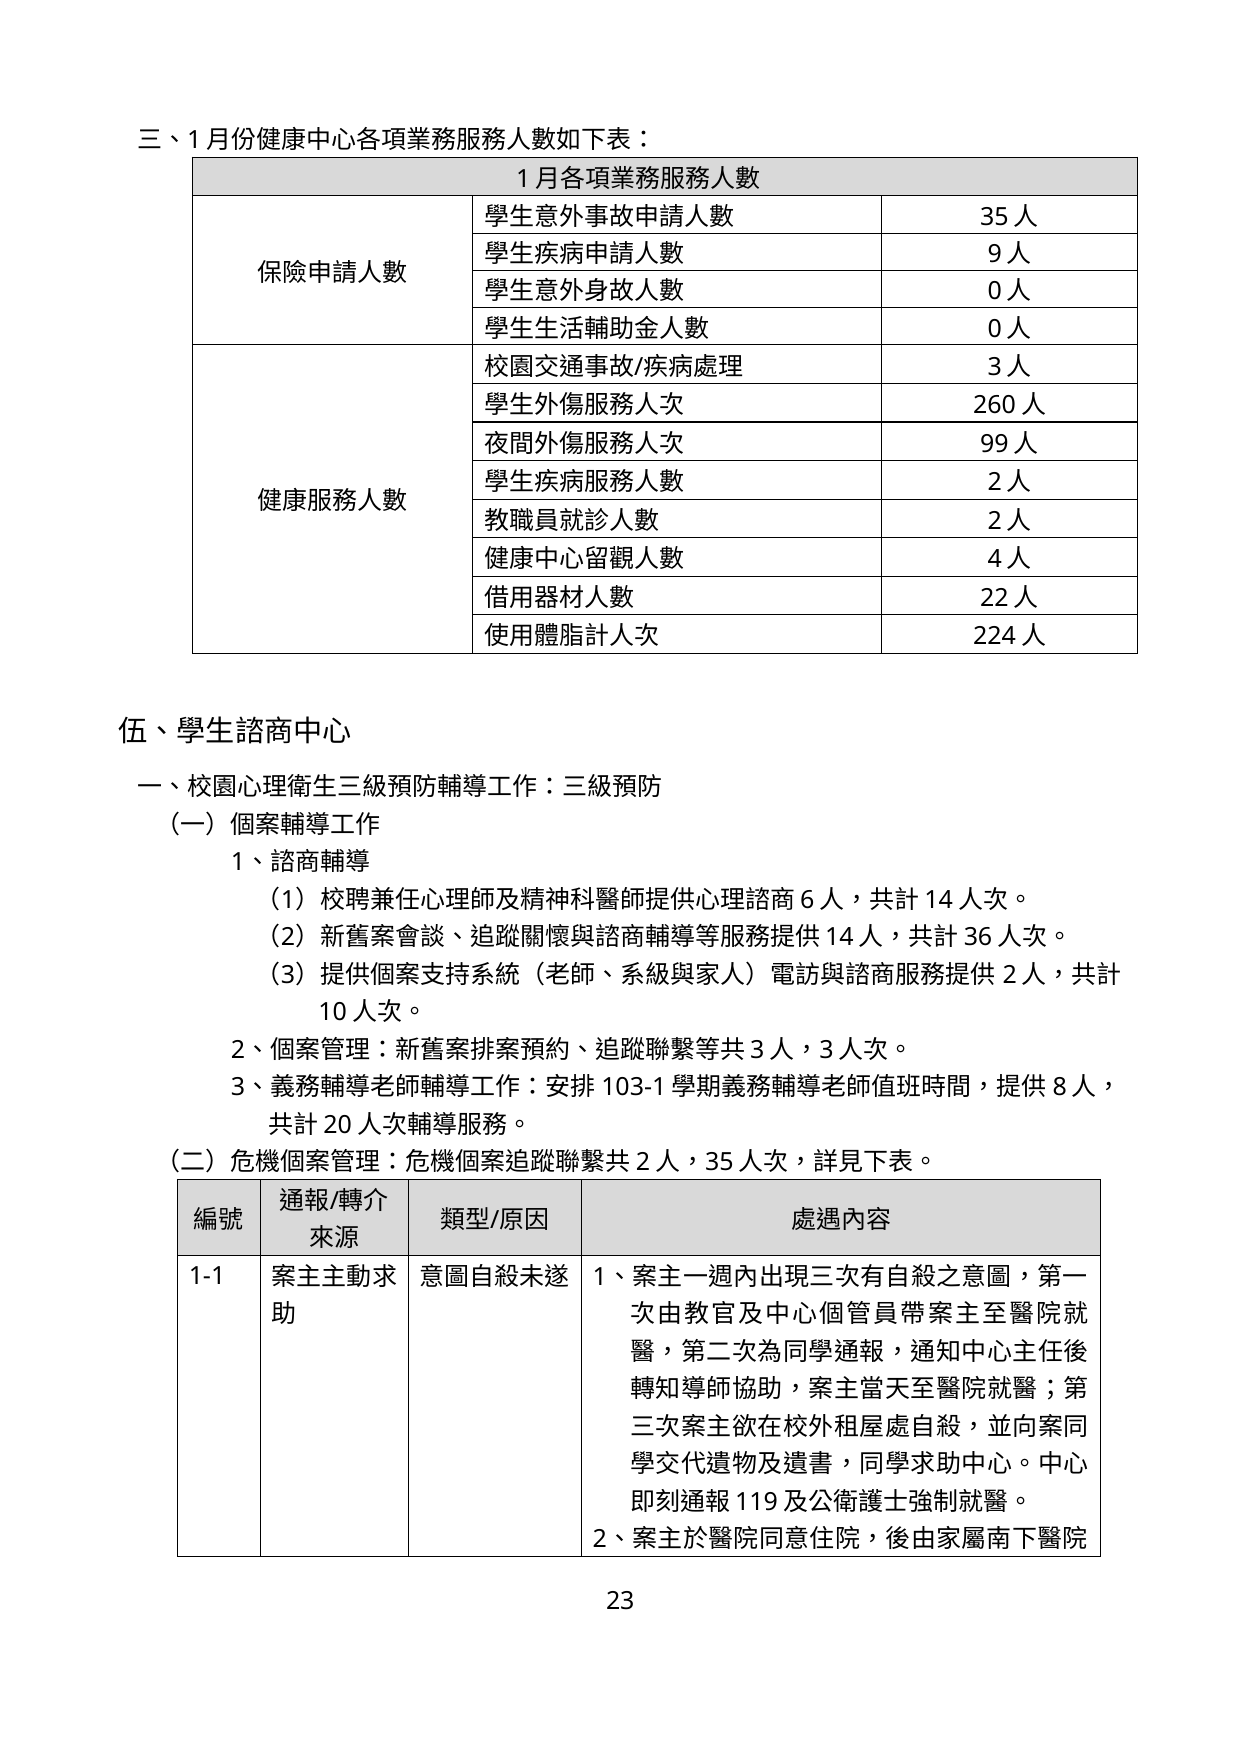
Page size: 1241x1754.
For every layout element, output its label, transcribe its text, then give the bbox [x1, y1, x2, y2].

subtitle 3、義務輔導老師輔導工作：安排103-1學期義務輔導老師值班時間，提供8人， 共計20人次輔導服務。 [231, 1066, 1122, 1141]
table_cell 9人 [882, 234, 1137, 270]
text （一）個案輔導工作 [156, 804, 1122, 841]
table_cell 224人 [882, 615, 1137, 653]
table_cell 夜間外傷服務人次 [473, 423, 881, 460]
table_cell 學生意外身故人數 [473, 271, 881, 307]
table_cell 使用體脂計人次 [473, 615, 881, 653]
table_header 處遇內容 [582, 1180, 1100, 1255]
subtitle （1）校聘兼任心理師及精神科醫師提供心理諮商6人，共計14人次。 [256, 879, 1122, 916]
table_cell 99人 [882, 423, 1137, 460]
table_cell 3人 [882, 345, 1137, 383]
table_cell 健康服務人數 [193, 345, 472, 653]
table_cell 35人 [882, 196, 1137, 232]
table_cell 意圖自殺未遂 [409, 1256, 581, 1556]
table_cell 校園交通事故/疾病處理 [473, 345, 881, 383]
subtitle （2）新舊案會談、追蹤關懷與諮商輔導等服務提供14人，共計36人次。 [256, 916, 1122, 954]
table_cell 學生意外事故申請人數 [473, 196, 881, 232]
table_cell 4人 [882, 538, 1137, 576]
table_header 通報/轉介 來源 [261, 1180, 408, 1255]
table_cell 1、案主一週內出現三次有自殺之意圖，第一次由教官及中心個管員帶案主至醫院就醫，第二次為同學通報，通知中心主任後轉知導師協助，案主當天至醫院就醫；第三次案主欲在校外租屋處自殺，並向案同學交代遺物及遺書，同學求助中心。中心即刻通報119及公衛護士強制就醫。 2、案主於醫院同意住院，後由家屬南下醫院 [582, 1256, 1100, 1556]
table_cell 學生疾病申請人數 [473, 234, 881, 270]
table_cell 保險申請人數 [193, 196, 472, 344]
table_cell 0人 [882, 271, 1137, 307]
table_cell 學生外傷服務人次 [473, 384, 881, 421]
text 伍、學生諮商中心 [118, 691, 1122, 766]
table_header 編號 [178, 1180, 260, 1255]
table_cell 22人 [882, 577, 1137, 614]
table_header 類型/原因 [409, 1180, 581, 1255]
table_cell 案主主動求助 [261, 1256, 408, 1556]
table_cell 學生生活輔助金人數 [473, 308, 881, 344]
table_cell 2人 [882, 461, 1137, 498]
table_cell 0人 [882, 308, 1137, 344]
table_cell 260人 [882, 384, 1137, 421]
text 1、諮商輔導 [231, 841, 1122, 879]
text 三、1月份健康中心各項業務服務人數如下表： [137, 119, 1122, 157]
table_header 1月各項業務服務人數 [193, 158, 1137, 195]
table_cell 借用器材人數 [473, 577, 881, 614]
table_cell 健康中心留觀人數 [473, 538, 881, 576]
subtitle 2、個案管理：新舊案排案預約、追蹤聯繫等共3人，3人次。 [231, 1029, 1122, 1066]
subtitle （3）提供個案支持系統（老師、系級與家人）電訪與諮商服務提供2人，共計10人次。 [256, 954, 1122, 1029]
table_cell 2人 [882, 500, 1137, 537]
text （二）危機個案管理：危機個案追蹤聯繫共2人，35人次，詳見下表。 [156, 1141, 1122, 1179]
table_cell 學生疾病服務人數 [473, 461, 881, 498]
table_cell 教職員就診人數 [473, 500, 881, 537]
text 一、校園心理衛生三級預防輔導工作：三級預防 [137, 766, 1122, 804]
table_cell 1-1 [178, 1256, 260, 1556]
